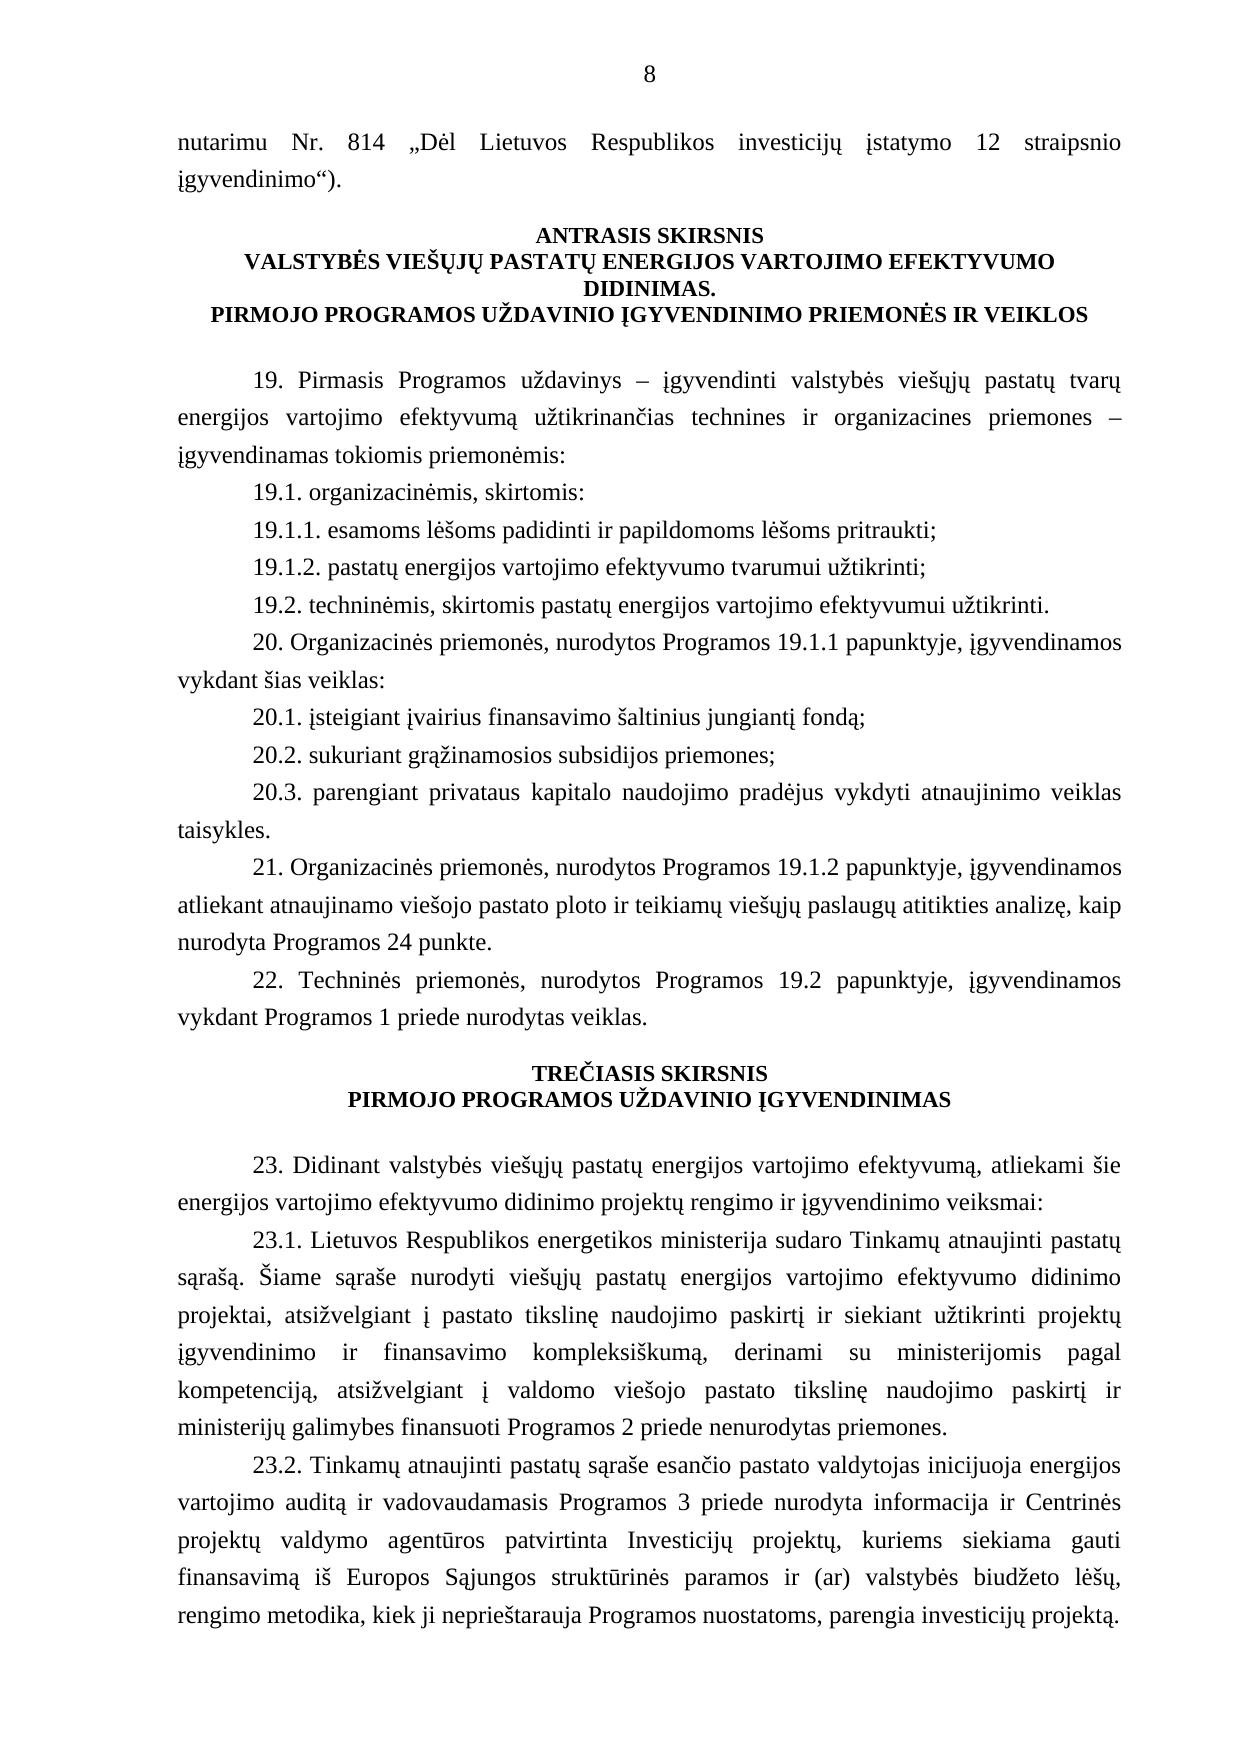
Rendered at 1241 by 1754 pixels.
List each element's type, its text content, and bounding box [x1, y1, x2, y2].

text PIRMOJO PROGRAMOS UŽDAVINIO ĮGYVENDINIMAS [177, 1086, 1122, 1112]
text 20. Organizacinės priemonės, nurodytos Programos 19.1.1 papunktyje, įgyvendinamos vykdant šias veiklas: [177, 618, 1122, 693]
text 19.1.2. pastatų energijos vartojimo efektyvumo tvarumui užtikrinti; [177, 543, 1122, 581]
text PIRMOJO PROGRAMOS UŽDAVINIO ĮGYVENDINIMO PRIEMONĖS IR VEIKLOS [177, 301, 1122, 327]
text 19.1.1. esamoms lėšoms padidinti ir papildomoms lėšoms pritraukti; [177, 506, 1122, 543]
text VALSTYBĖS VIEŠŲJŲ PASTATŲ ENERGIJOS VARTOJIMO EFEKTYVUMO DIDINIMAS. [177, 248, 1122, 301]
text 20.3. parengiant privataus kapitalo naudojimo pradėjus vykdyti atnaujinimo veiklas taisykles. [177, 768, 1122, 843]
text 19.1. organizacinėmis, skirtomis: [177, 468, 1122, 506]
text 19.2. techninėmis, skirtomis pastatų energijos vartojimo efektyvumui užtikrinti. [177, 581, 1122, 618]
text 20.2. sukuriant grąžinamosios subsidijos priemones; [177, 731, 1122, 768]
text 19. Pirmasis Programos uždavinys – įgyvendinti valstybės viešųjų pastatų tvarų energijos vartojimo efektyvumą užtikrinančias technines ir organizacines priemones – įgyvendinamas tokiomis priemonėmis: [177, 356, 1122, 468]
text 21. Organizacinės priemonės, nurodytos Programos 19.1.2 papunktyje, įgyvendinamos atliekant atnaujinamo viešojo pastato ploto ir teikiamų viešųjų paslaugų atitikties analizę, kaip nurodyta Programos 24 punkte. [177, 843, 1122, 956]
text 23. Didinant valstybės viešųjų pastatų energijos vartojimo efektyvumą, atliekami šie energijos vartojimo efektyvumo didinimo projektų rengimo ir įgyvendinimo veiksmai: [177, 1141, 1122, 1216]
text 20.1. įsteigiant įvairius finansavimo šaltinius jungiantį fondą; [177, 693, 1122, 731]
text 22. Techninės priemonės, nurodytos Programos 19.2 papunktyje, įgyvendinamos vykdant Programos 1 priede nurodytas veiklas. [177, 956, 1122, 1031]
text 23.1. Lietuvos Respublikos energetikos ministerija sudaro Tinkamų atnaujinti pastatų sąrašą. Šiame sąraše nurodyti viešųjų pastatų energijos vartojimo efektyvumo didinimo projektai, atsižvelgiant į pastato tikslinę naudojimo paskirtį ir siekiant užtikrinti projektų įgyvendinimo ir finansavimo kompleksiškumą, derinami su ministerijomis pagal kompetenciją, atsižvelgiant į valdomo viešojo pastato tikslinę naudojimo paskirtį ir ministerijų galimybes finansuoti Programos 2 priede nenurodytas priemones. [177, 1216, 1122, 1441]
text ANTRASIS SKIRSNIS [177, 222, 1122, 248]
text 23.2. Tinkamų atnaujinti pastatų sąraše esančio pastato valdytojas inicijuoja energijos vartojimo auditą ir vadovaudamasis Programos 3 priede nurodyta informacija ir Centrinės projektų valdymo agentūros patvirtinta Investicijų projektų, kuriems siekiama gauti finansavimą iš Europos Sąjungos struktūrinės paramos ir (ar) valstybės biudžeto lėšų, rengimo metodika, kiek ji neprieštarauja Programos nuostatoms, parengia investicijų projektą. [177, 1441, 1122, 1629]
text TREČIASIS SKIRSNIS [177, 1060, 1122, 1086]
text nutarimu Nr. 814 „Dėl Lietuvos Respublikos investicijų įstatymo 12 straipsnio įgyvendinimo“). [177, 118, 1122, 193]
